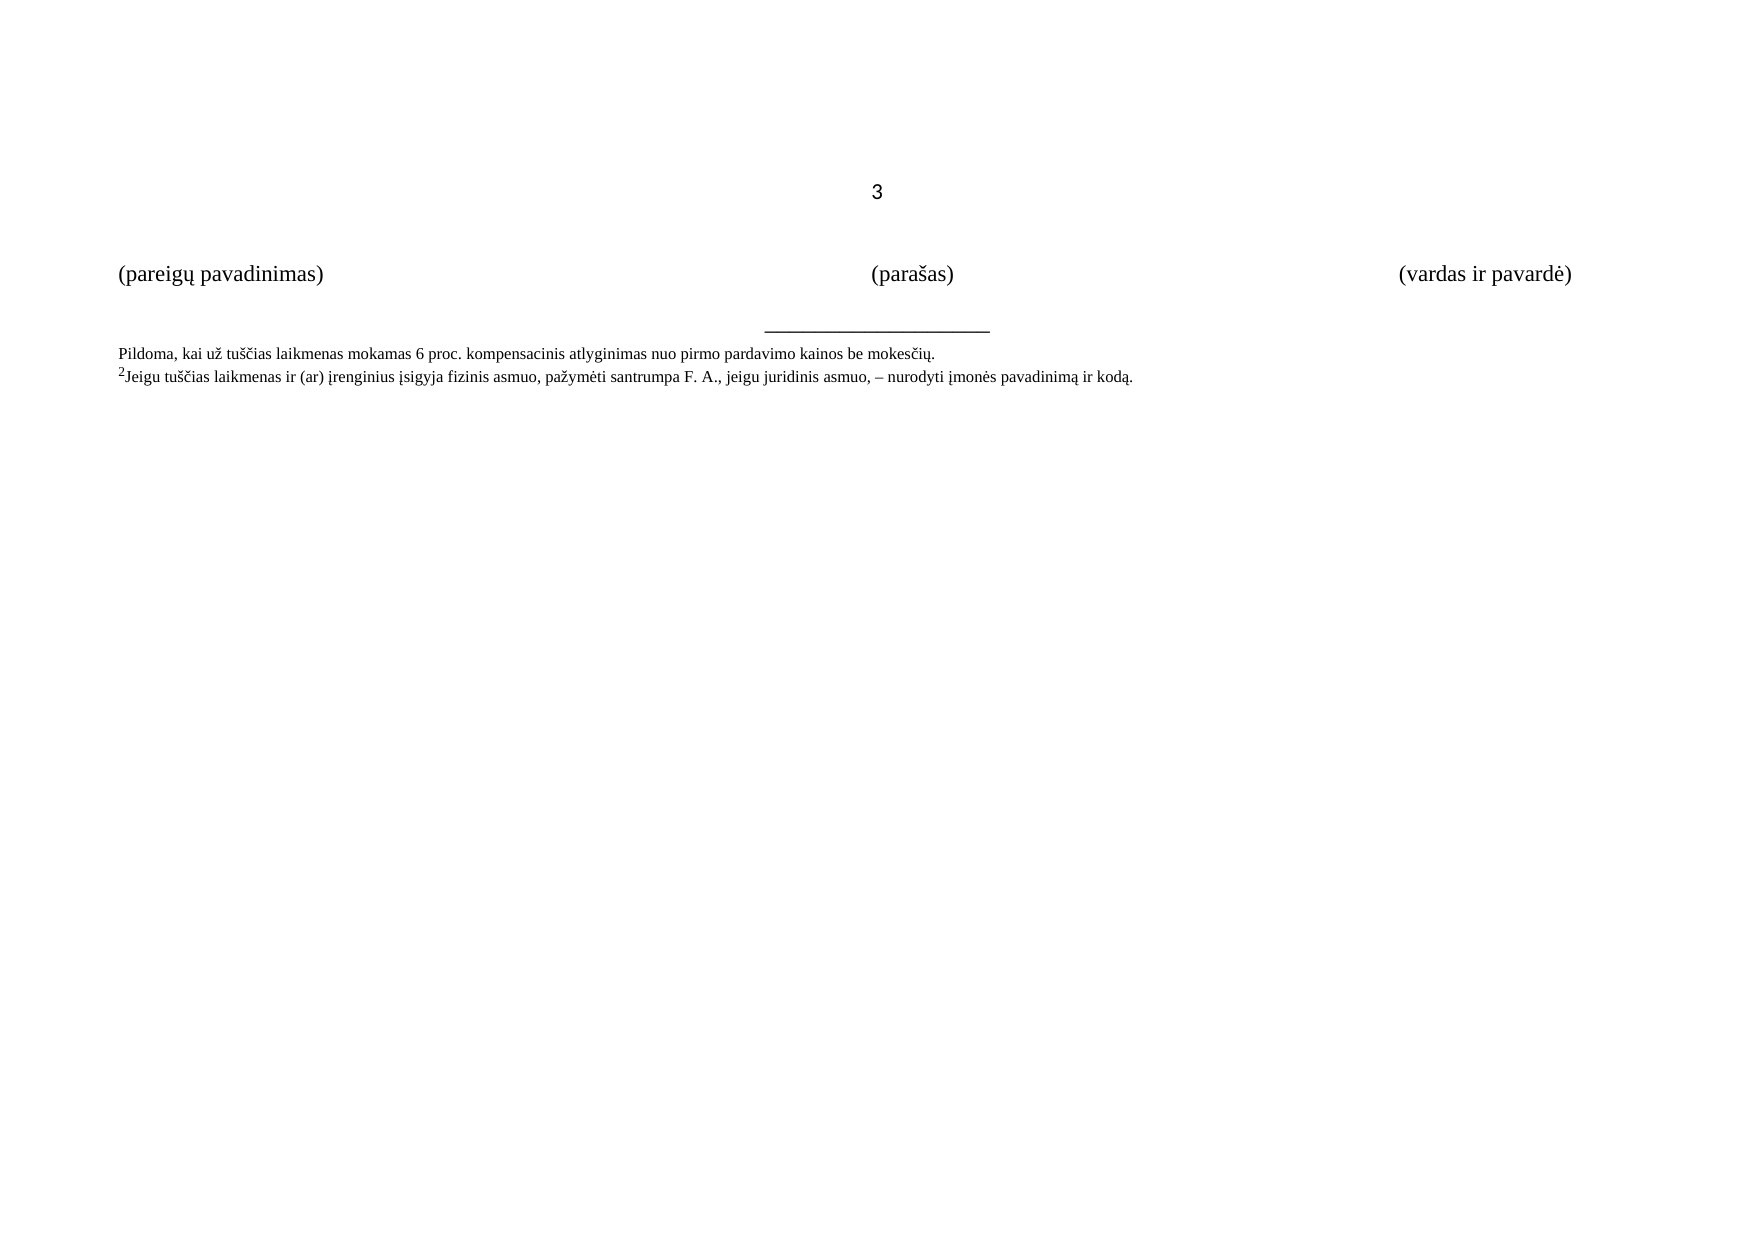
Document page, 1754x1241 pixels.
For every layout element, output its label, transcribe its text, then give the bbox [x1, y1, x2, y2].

text (pareigų pavadinimas) (parašas) (vardas ir pavardė) [118, 260, 1636, 287]
text –––––––––––––––––– [118, 315, 1636, 344]
text Pildoma, kai už tuščias laikmenas mokamas 6 proc. kompensacinis atlyginimas nuo pirmo pardavimo kainos be mokesčių. [118, 344, 1636, 363]
text 2Jeigu tuščias laikmenas ir (ar) įrenginius įsigyja fizinis asmuo, pažymėti santrumpa F. A., jeigu juridinis asmuo, – nurodyti įmonės pavadinimą ir kodą. [118, 363, 1636, 387]
